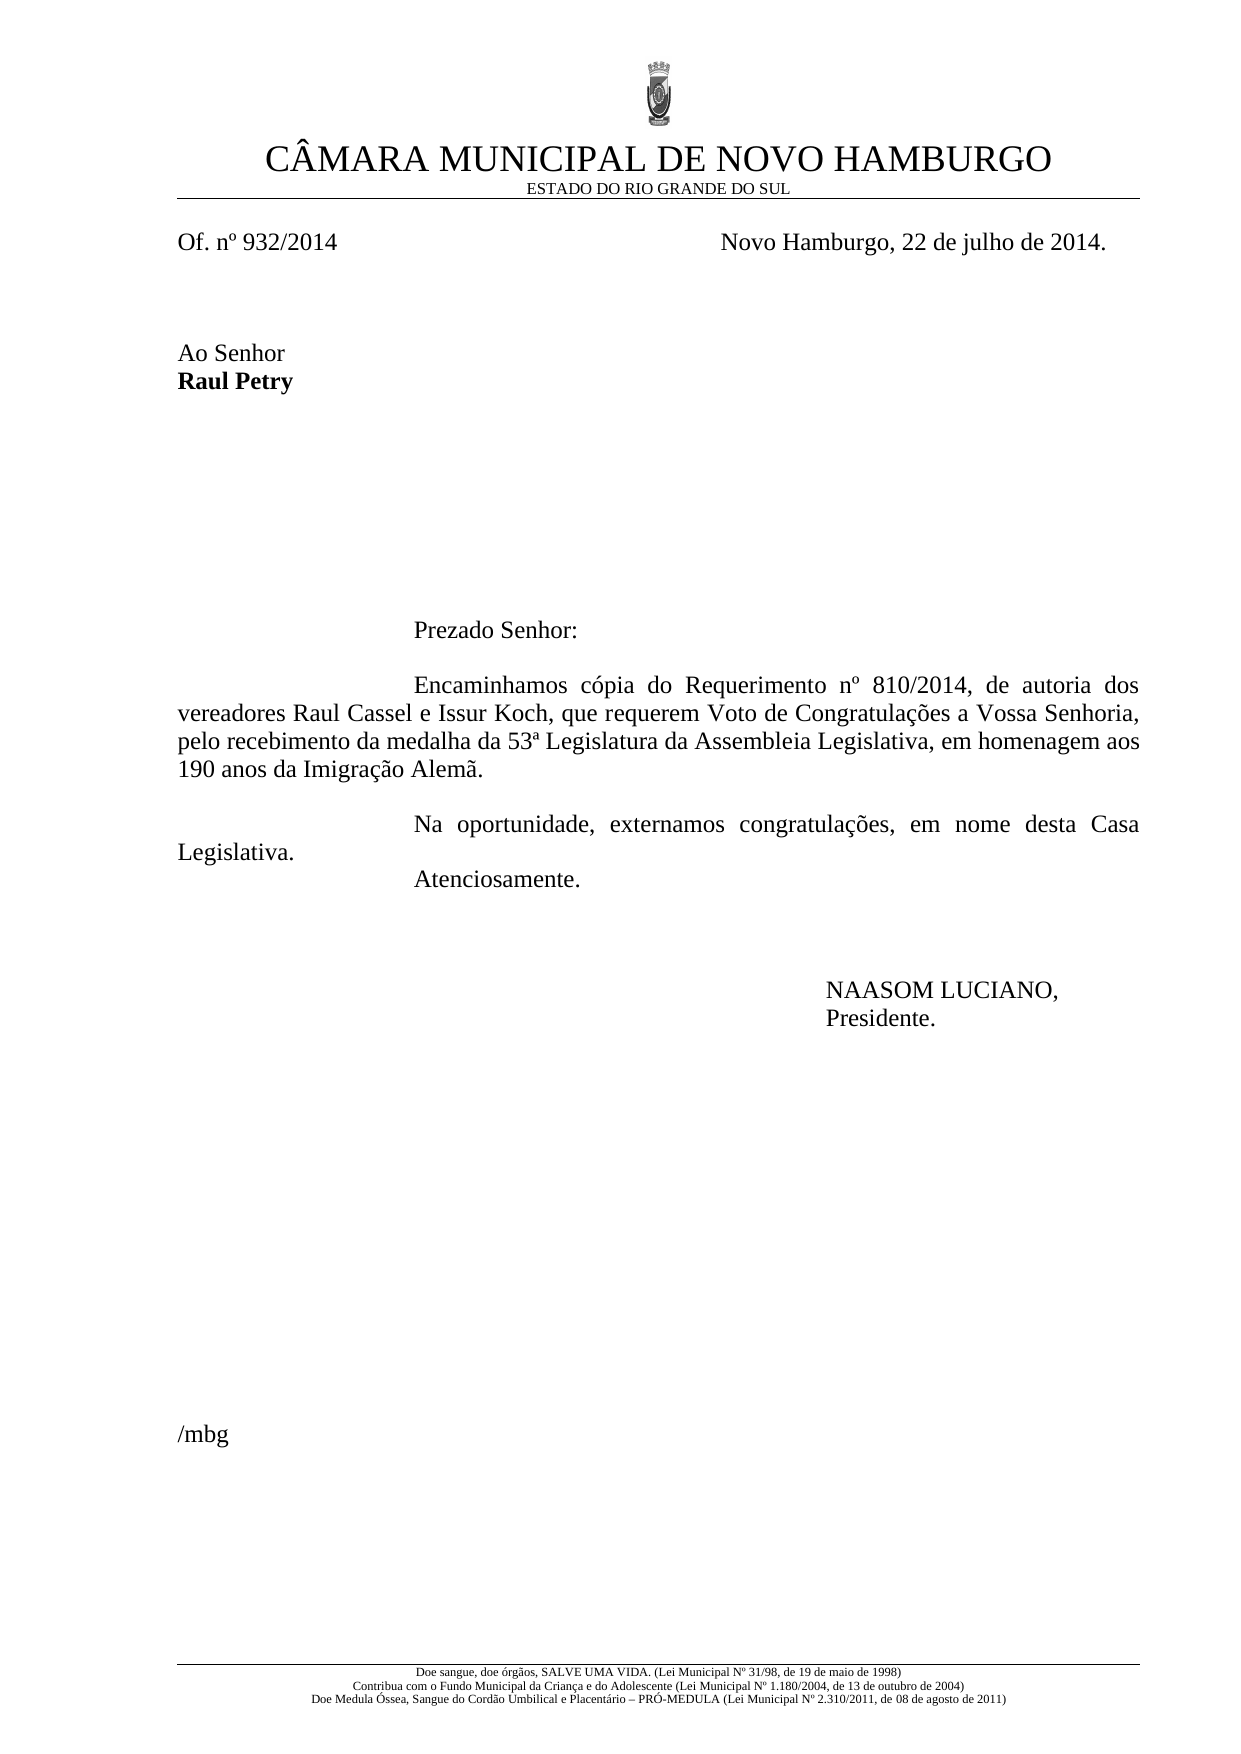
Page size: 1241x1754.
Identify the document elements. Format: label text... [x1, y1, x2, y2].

text NAASOM LUCIANO, [177, 976, 1140, 1004]
text Presidente. [177, 1004, 1140, 1032]
text Encaminhamos cópia do Requerimento nº 810/2014, de autoria dos vereadores Raul Cassel e Issur Koch, que requerem Voto de Congratulações a Vossa Senhoria, pelo recebimento da medalha da 53ª Legislatura da Assembleia Legislativa, em homenagem aos 190 anos da Imigração Alemã. [177, 672, 1140, 782]
text Atenciosamente. [177, 866, 1140, 893]
text /mbg [177, 1420, 1140, 1447]
text Of. nº 932/2014 Novo Hamburgo, 22 de julho de 2014. [177, 228, 1140, 256]
text Raul Petry [177, 367, 1140, 394]
text Na oportunidade, externamos congratulações, em nome desta Casa Legislativa. [177, 810, 1140, 866]
text Ao Senhor [177, 339, 1140, 367]
text Prezado Senhor: [177, 616, 1140, 644]
